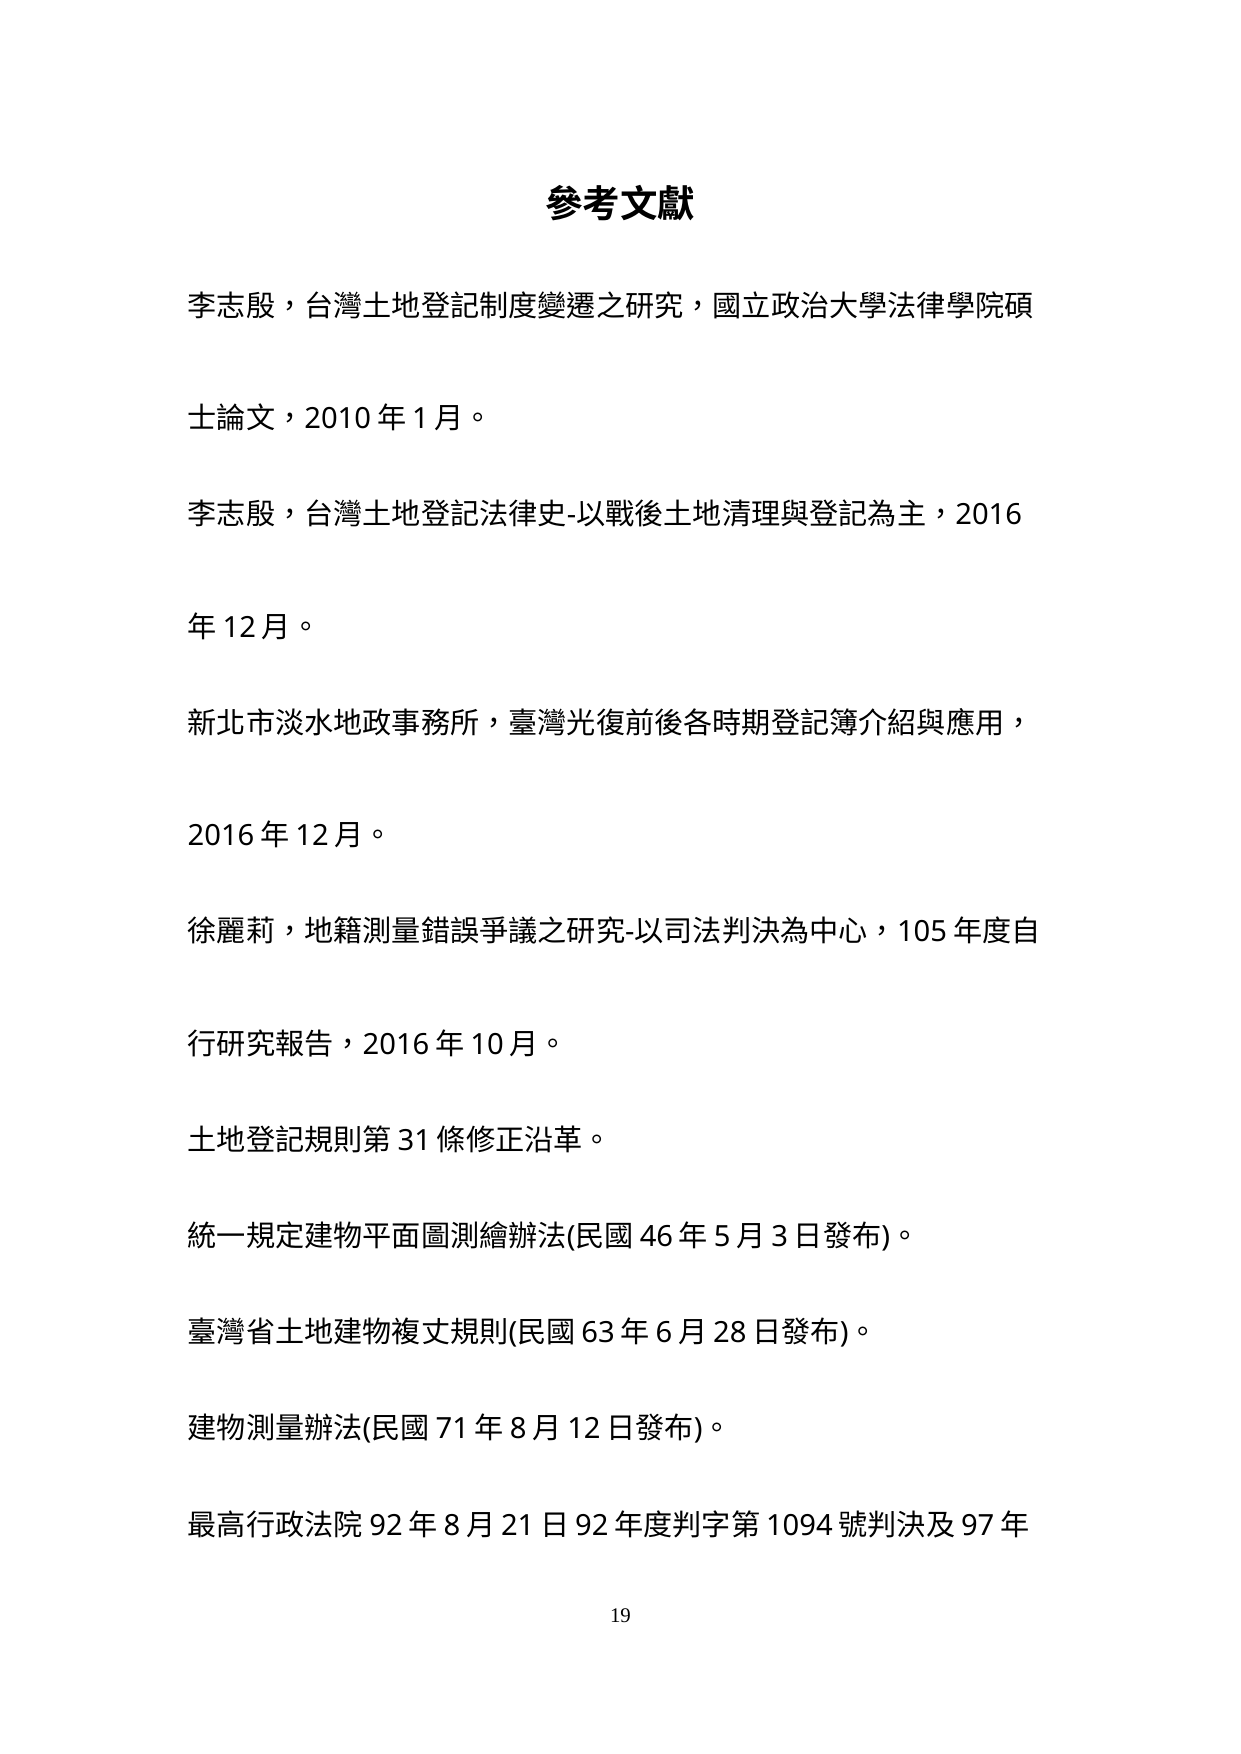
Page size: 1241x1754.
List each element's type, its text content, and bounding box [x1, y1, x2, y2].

text 統一規定建物平面圖測繪辦法(民國46年5月3日發布)。 [187, 1197, 1053, 1272]
text 徐麗莉，地籍測量錯誤爭議之研究-以司法判決為中心，105年度自行研究報告，2016年10月。 [187, 892, 1053, 1079]
subtitle 參考文獻 [187, 164, 1053, 239]
text 新北市淡水地政事務所，臺灣光復前後各時期登記簿介紹與應用，2016年12月。 [187, 683, 1053, 871]
text 李志殷，台灣土地登記制度變遷之研究，國立政治大學法律學院碩士論文，2010年1月。 [187, 266, 1053, 453]
text 土地登記規則第31條修正沿革。 [187, 1100, 1053, 1175]
text 建物測量辦法(民國71年8月12日發布)。 [187, 1389, 1053, 1464]
text 李志殷，台灣土地登記法律史-以戰後土地清理與登記為主，2016年12月。 [187, 474, 1053, 662]
text 臺灣省土地建物複丈規則(民國63年6月28日發布)。 [187, 1293, 1053, 1368]
text 最高行政法院 92年8月21日92年度判字第1094號判決及97年 [187, 1485, 1053, 1560]
